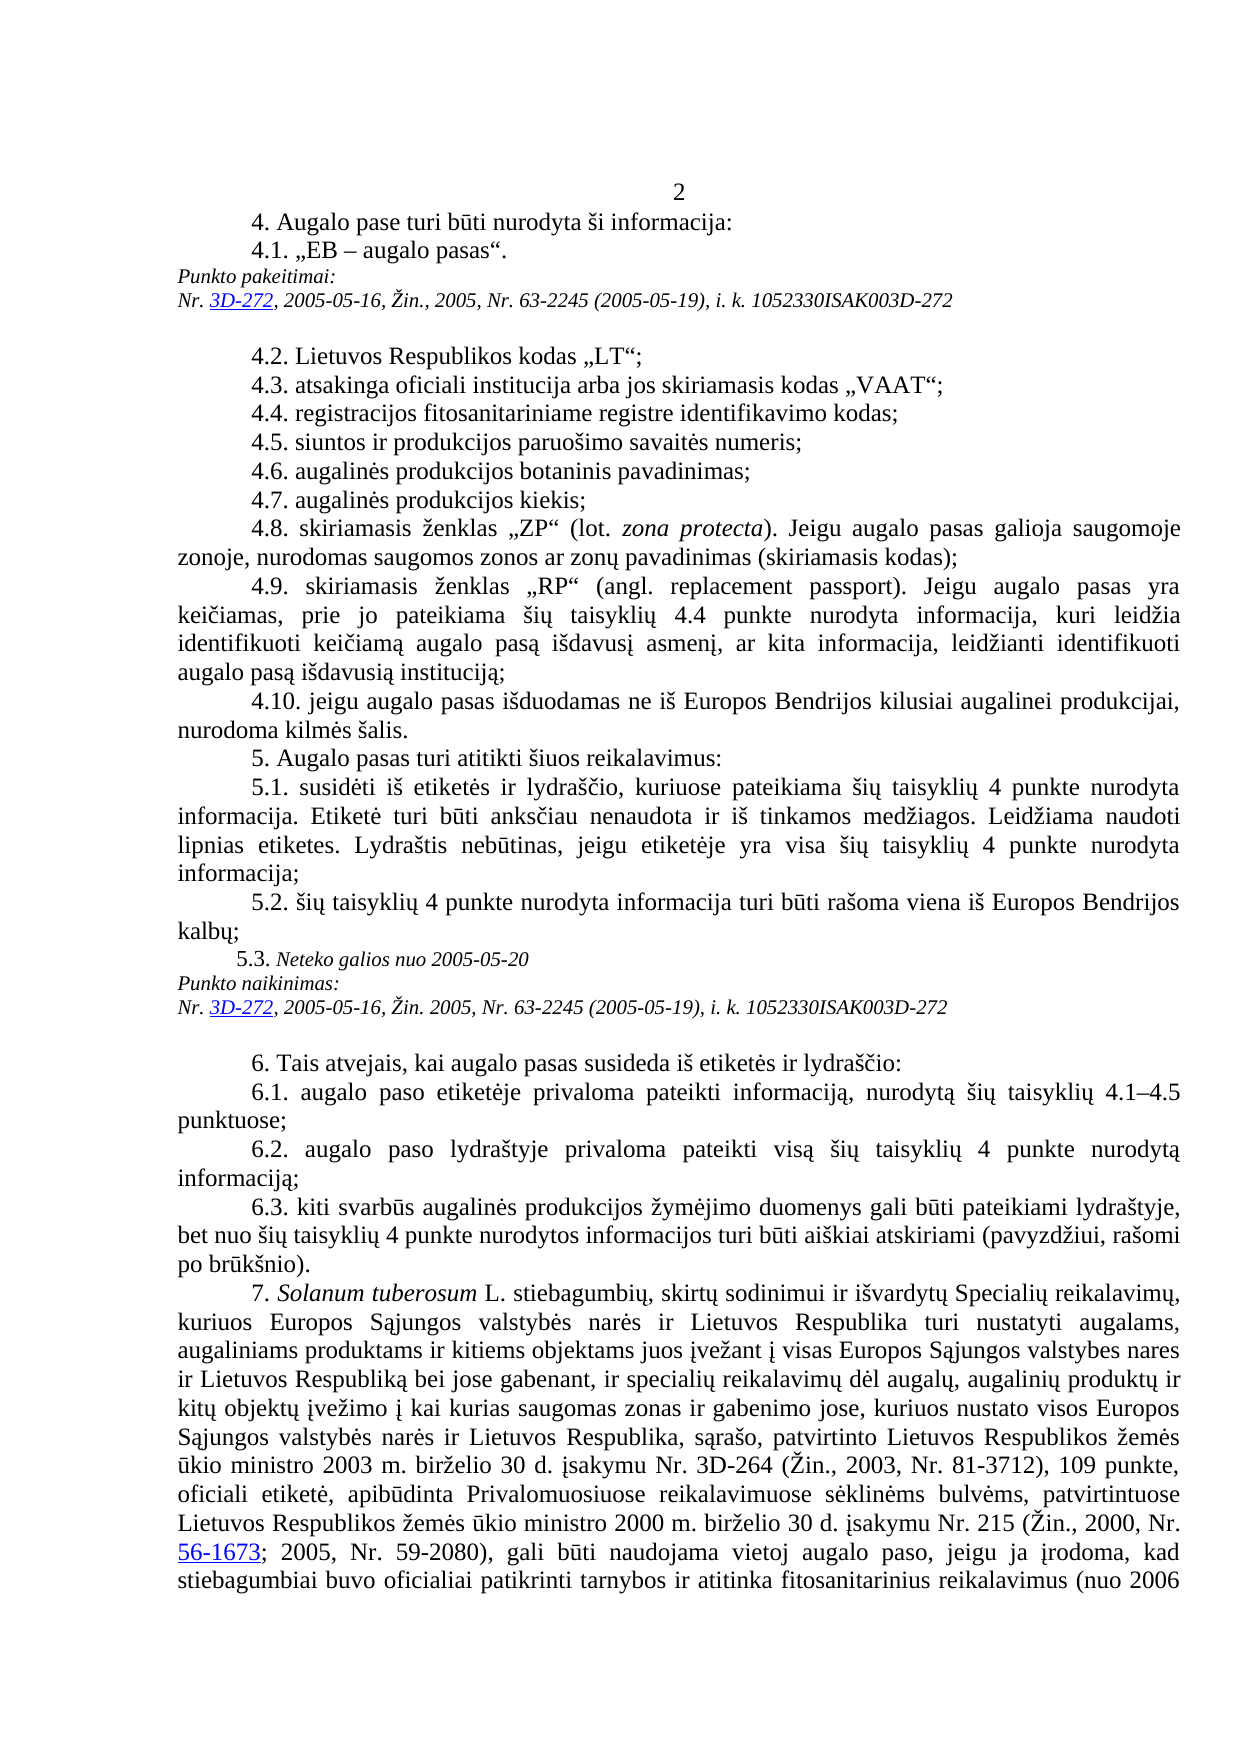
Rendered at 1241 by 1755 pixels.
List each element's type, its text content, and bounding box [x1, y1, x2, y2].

text 4.7. augalinės produkcijos kiekis; [177, 485, 1181, 513]
text 6.1. augalo paso etiketėje privaloma pateikti informaciją, nurodytą šių taisyklių 4.1–4.5 punktuose; [177, 1077, 1181, 1134]
text 4.2. Lietuvos Respublikos kodas „LT“; [177, 341, 1181, 370]
text 5.3. Neteko galios nuo 2005-05-20 [177, 945, 1181, 971]
text Punkto pakeitimai: [177, 264, 1181, 288]
text 4.6. augalinės produkcijos botaninis pavadinimas; [177, 456, 1181, 485]
text 6.3. kiti svarbūs augalinės produkcijos žymėjimo duomenys gali būti pateikiami lydraštyje, bet nuo šių taisyklių 4 punkte nurodytos informacijos turi būti aiškiai atskiriami (pavyzdžiui, rašomi po brūkšnio). [177, 1192, 1181, 1278]
text 4.8. skiriamasis ženklas „ZP“ (lot. zona protecta). Jeigu augalo pasas galioja saugomoje zonoje, nurodomas saugomos zonos ar zonų pavadinimas (skiriamasis kodas); [177, 513, 1181, 571]
text 5. Augalo pasas turi atitikti šiuos reikalavimus: [177, 743, 1181, 772]
text 4.9. skiriamasis ženklas „RP“ (angl. replacement passport). Jeigu augalo pasas yra keičiamas, prie jo pateikiama šių taisyklių 4.4 punkte nurodyta informacija, kuri leidžia identifikuoti keičiamą augalo pasą išdavusį asmenį, ar kita informacija, leidžianti identifikuoti augalo pasą išdavusią instituciją; [177, 571, 1181, 686]
text Nr. 3D-272, 2005-05-16, Žin., 2005, Nr. 63-2245 (2005-05-19), i. k. 1052330ISAK003D-272 [177, 288, 1181, 312]
text 5.2. šių taisyklių 4 punkte nurodyta informacija turi būti rašoma viena iš Europos Bendrijos kalbų; [177, 887, 1181, 945]
text 5.1. susidėti iš etiketės ir lydraščio, kuriuose pateikiama šių taisyklių 4 punkte nurodyta informacija. Etiketė turi būti anksčiau nenaudota ir iš tinkamos medžiagos. Leidžiama naudoti lipnias etiketes. Lydraštis nebūtinas, jeigu etiketėje yra visa šių taisyklių 4 punkte nurodyta informacija; [177, 772, 1181, 887]
text Punkto naikinimas: [177, 971, 1181, 995]
text 7. Solanum tuberosum L. stiebagumbių, skirtų sodinimui ir išvardytų Specialių reikalavimų, kuriuos Europos Sąjungos valstybės narės ir Lietuvos Respublika turi nustatyti augalams, augaliniams produktams ir kitiems objektams juos įvežant į visas Europos Sąjungos valstybes nares ir Lietuvos Respubliką bei jose gabenant, ir specialių reikalavimų dėl augalų, augalinių produktų ir kitų objektų įvežimo į kai kurias saugomas zonas ir gabenimo jose, kuriuos nustato visos Europos Sąjungos valstybės narės ir Lietuvos Respublika, sąrašo, patvirtinto Lietuvos Respublikos žemės ūkio ministro 2003 m. birželio 30 d. įsakymu Nr. 3D-264 (Žin., 2003, Nr. 81-3712), 109 punkte, oficiali etiketė, apibūdinta Privalomuosiuose reikalavimuose sėklinėms bulvėms, patvirtintuose Lietuvos Respublikos žemės ūkio ministro 2000 m. birželio 30 d. įsakymu Nr. 215 (Žin., 2000, Nr. 56-1673; 2005, Nr. 59-2080), gali būti naudojama vietoj augalo paso, jeigu ja įrodoma, kad stiebagumbiai buvo oficialiai patikrinti tarnybos ir atitinka fitosanitarinius reikalavimus (nuo 2006 [177, 1278, 1181, 1594]
text 4. Augalo pase turi būti nurodyta ši informacija: [177, 207, 1181, 235]
text 4.1. „EB – augalo pasas“. [177, 235, 1181, 264]
text 4.10. jeigu augalo pasas išduodamas ne iš Europos Bendrijos kilusiai augalinei produkcijai, nurodoma kilmės šalis. [177, 686, 1181, 743]
text 4.3. atsakinga oficiali institucija arba jos skiriamasis kodas „VAAT“; [177, 370, 1181, 398]
text 6. Tais atvejais, kai augalo pasas susideda iš etiketės ir lydraščio: [177, 1048, 1181, 1077]
text 4.4. registracijos fitosanitariniame registre identifikavimo kodas; [177, 398, 1181, 427]
text 4.5. siuntos ir produkcijos paruošimo savaitės numeris; [177, 427, 1181, 456]
text Nr. 3D-272, 2005-05-16, Žin. 2005, Nr. 63-2245 (2005-05-19), i. k. 1052330ISAK003D-272 [177, 995, 1181, 1019]
text 6.2. augalo paso lydraštyje privaloma pateikti visą šių taisyklių 4 punkte nurodytą informaciją; [177, 1134, 1181, 1192]
